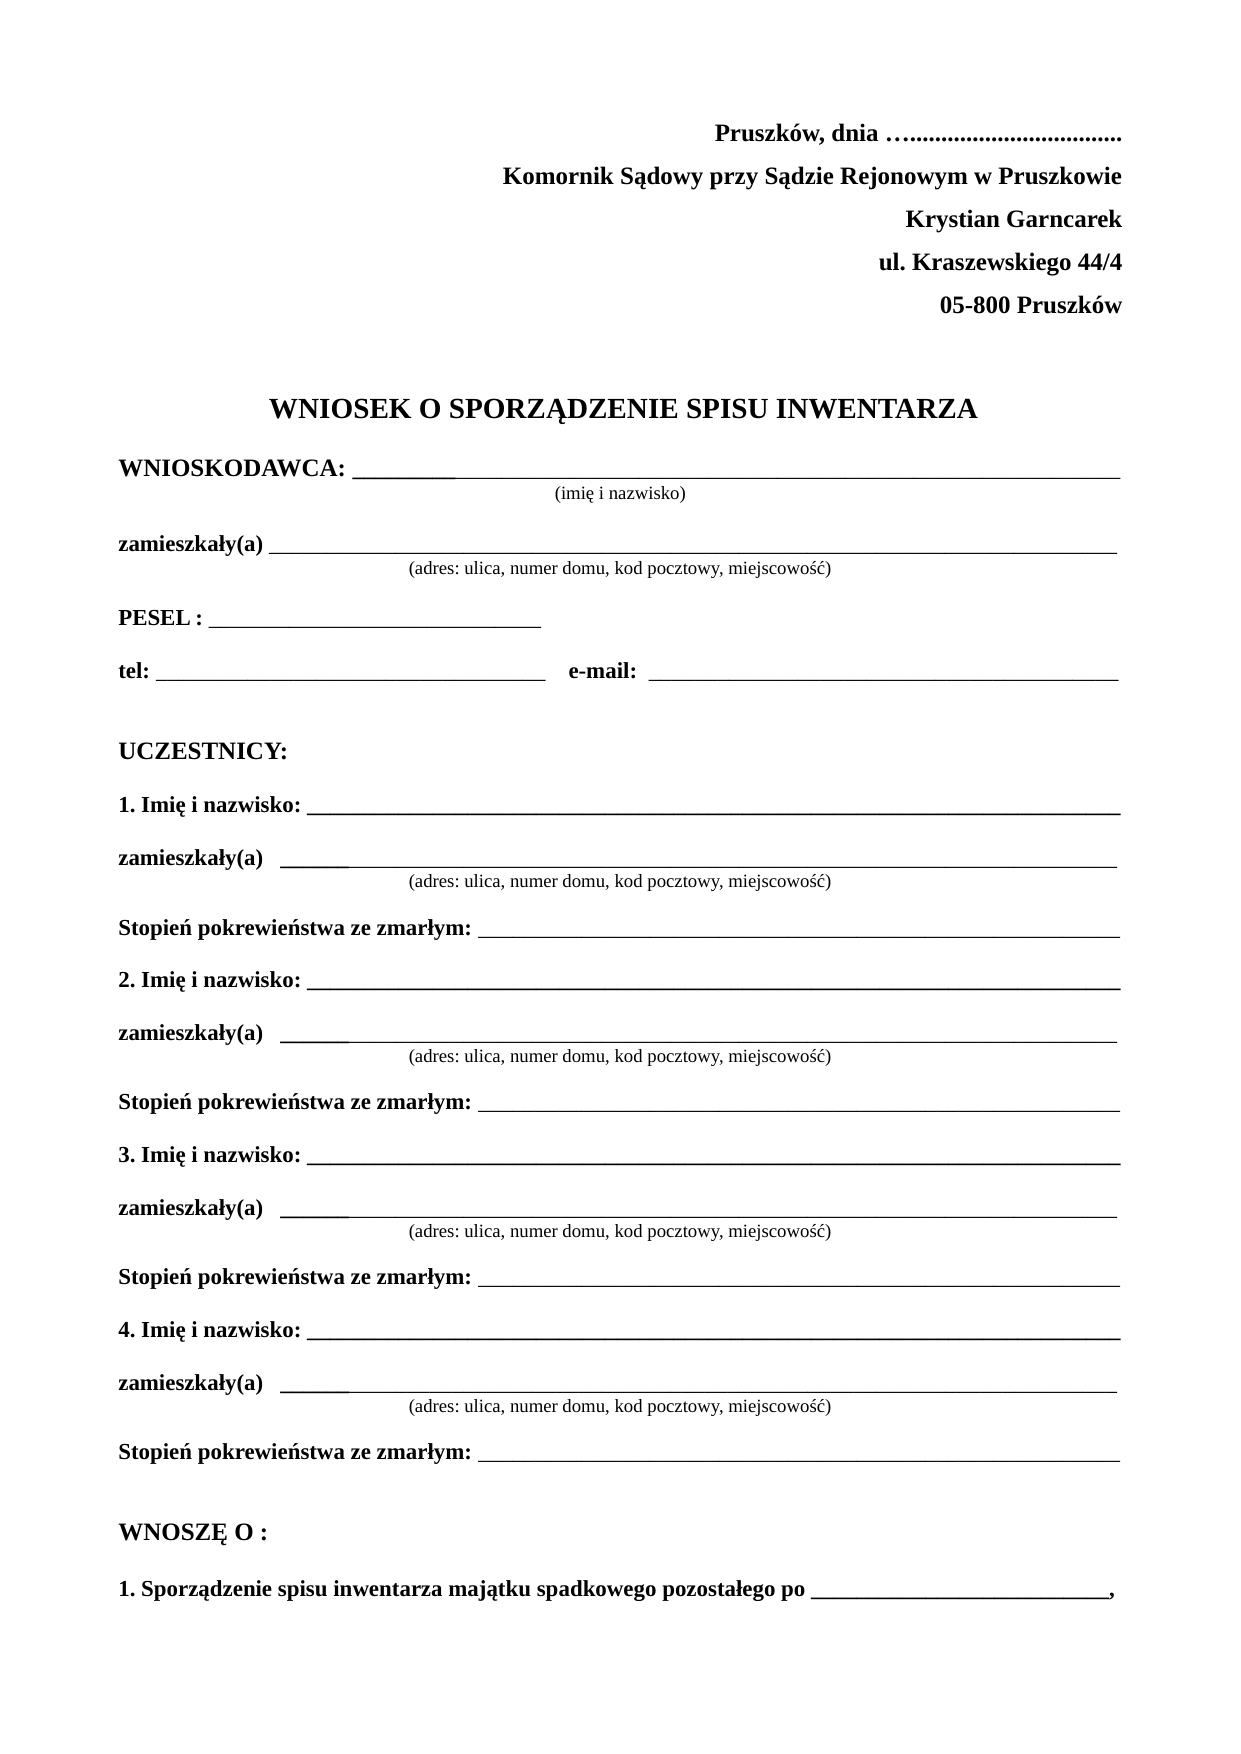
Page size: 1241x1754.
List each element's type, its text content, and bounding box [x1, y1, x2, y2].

text zamieszkały(a) _________________________________________________________________________ [118, 844, 1122, 870]
text (adres: ulica, numer domu, kod pocztowy, miejscowość) [118, 1395, 1122, 1417]
text 4. Imię i nazwisko: _______________________________________________________________________ [118, 1316, 1122, 1342]
text (imię i nazwisko) [118, 482, 1122, 504]
text zamieszkały(a) __________________________________________________________________________ [118, 530, 1122, 557]
text PESEL : _____________________________ [118, 604, 1122, 631]
text 05-800 Pruszków [118, 291, 1122, 319]
text (adres: ulica, numer domu, kod pocztowy, miejscowość) [118, 557, 1122, 578]
text zamieszkały(a) _________________________________________________________________________ [118, 1194, 1122, 1220]
text 1. Imię i nazwisko: _______________________________________________________________________ [118, 791, 1122, 818]
text zamieszkały(a) _________________________________________________________________________ [118, 1019, 1122, 1045]
text Pruszków, dnia ….................................. [118, 118, 1122, 147]
text Stopień pokrewieństwa ze zmarłym: ________________________________________________________ [118, 913, 1122, 940]
text 3. Imię i nazwisko: _______________________________________________________________________ [118, 1141, 1122, 1167]
text 1. Sporządzenie spisu inwentarza majątku spadkowego pozostałego po __________________________, [118, 1575, 1122, 1601]
text WNIOSEK O SPORZĄDZENIE SPISU INWENTARZA [118, 391, 1122, 425]
text Stopień pokrewieństwa ze zmarłym: ________________________________________________________ [118, 1438, 1122, 1464]
text (adres: ulica, numer domu, kod pocztowy, miejscowość) [118, 1045, 1122, 1067]
text (adres: ulica, numer domu, kod pocztowy, miejscowość) [118, 870, 1122, 892]
text (adres: ulica, numer domu, kod pocztowy, miejscowość) [118, 1220, 1122, 1242]
text WNOSZĘ O : [118, 1517, 1122, 1546]
text ul. Kraszewskiego 44/4 [118, 247, 1122, 276]
text zamieszkały(a) _________________________________________________________________________ [118, 1369, 1122, 1395]
text Krystian Garncarek [118, 204, 1122, 233]
text Komornik Sądowy przy Sądzie Rejonowym w Pruszkowie [118, 161, 1122, 190]
text tel: __________________________________ e-mail: _________________________________________ [118, 657, 1122, 683]
text Stopień pokrewieństwa ze zmarłym: ________________________________________________________ [118, 1088, 1122, 1115]
text UCZESTNICY: [118, 736, 1122, 765]
text 2. Imię i nazwisko: _______________________________________________________________________ [118, 966, 1122, 993]
text WNIOSKODAWCA: ___________________________________________________________________ [118, 453, 1122, 482]
text Stopień pokrewieństwa ze zmarłym: ________________________________________________________ [118, 1263, 1122, 1290]
